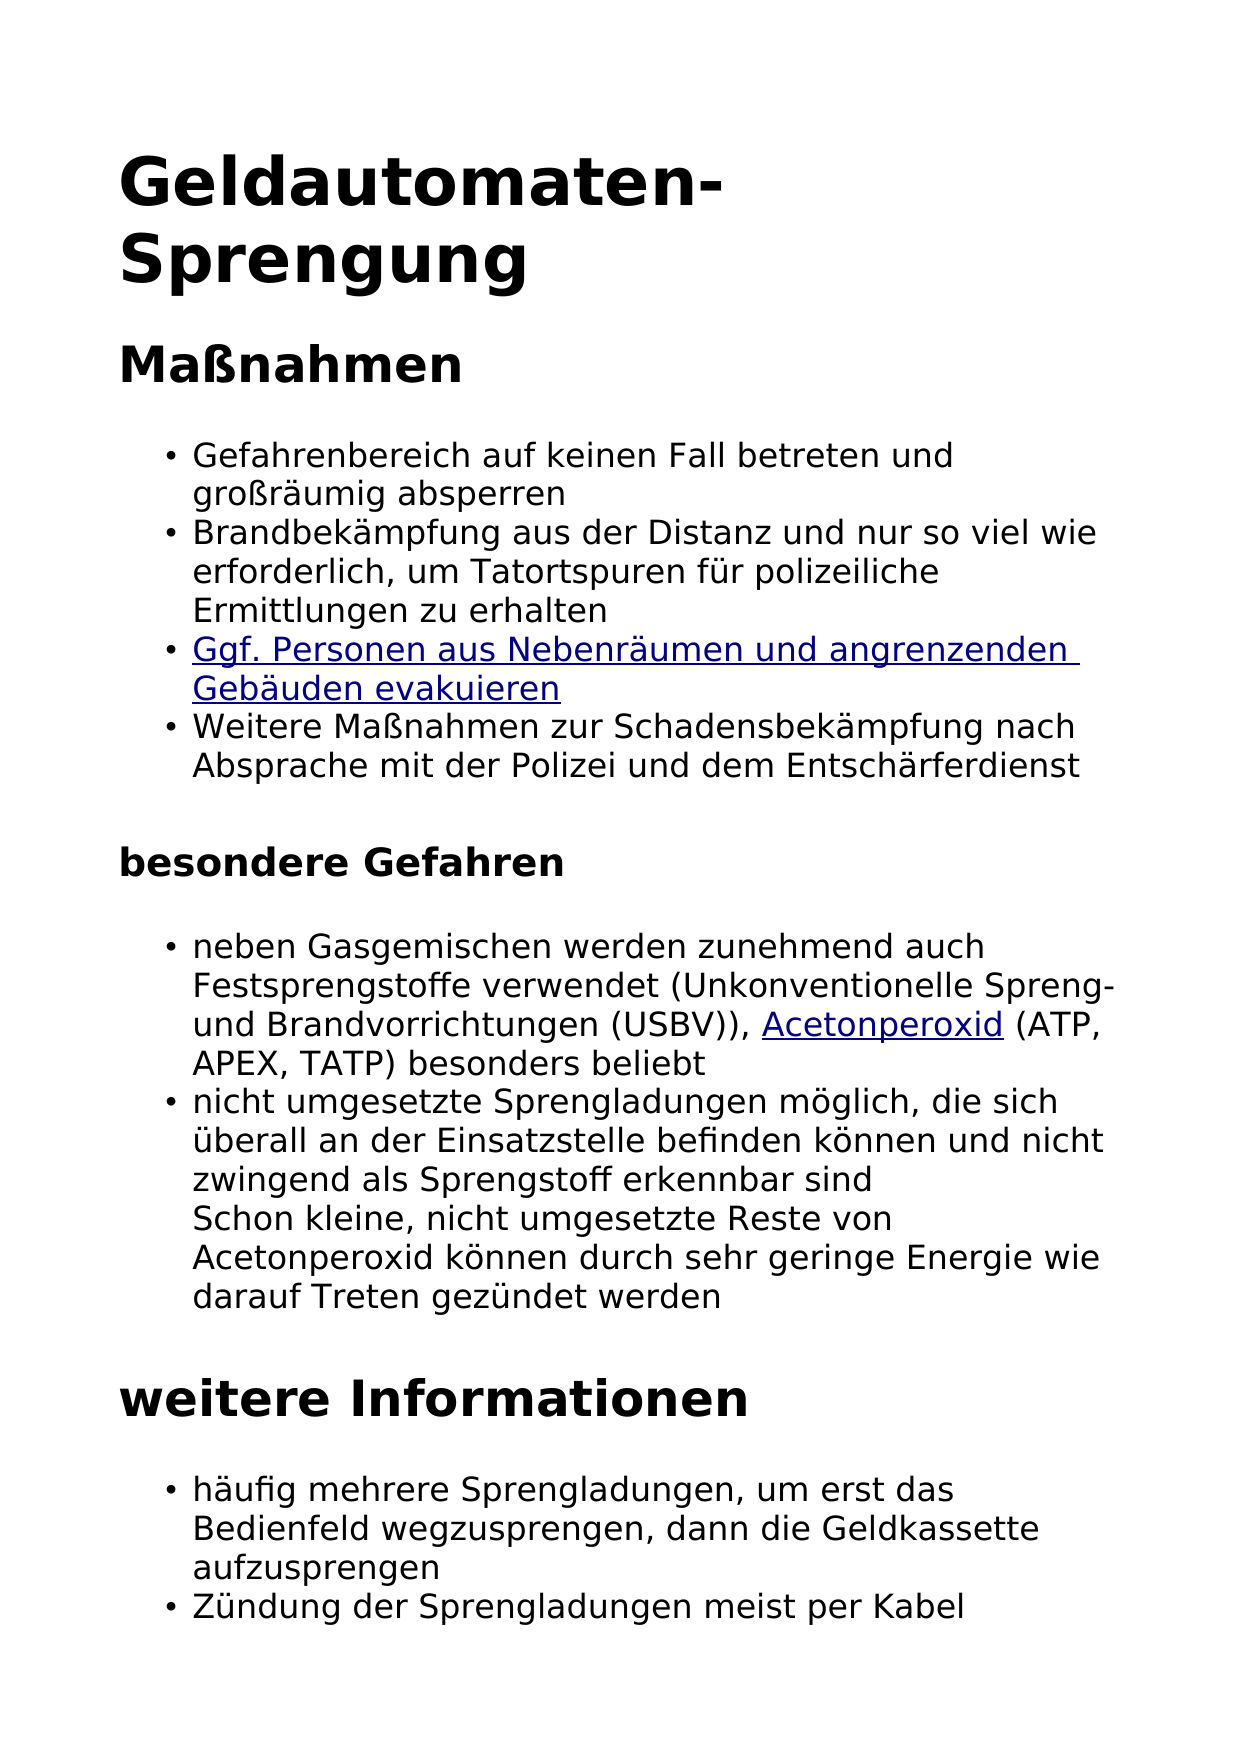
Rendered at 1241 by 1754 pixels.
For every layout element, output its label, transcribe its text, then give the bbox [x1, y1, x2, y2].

list Ggf. Personen aus Nebenräumen und angrenzenden Gebäuden evakuieren [177, 630, 1122, 708]
list häufig mehrere Sprengladungen, um erst das Bedienfeld wegzusprengen, dann die Geldkassette aufzusprengen [177, 1471, 1122, 1587]
list neben Gasgemischen werden zunehmend auch Festsprengstoffe verwendet (Unkonventionelle Spreng- und Brandvorrichtungen (USBV)), Acetonperoxid (ATP, APEX, TATP) besonders beliebt [177, 927, 1122, 1083]
subtitle Geldautomaten-Sprengung [118, 143, 1122, 298]
subtitle weitere Informationen [118, 1370, 1122, 1429]
subtitle Maßnahmen [118, 336, 1122, 394]
list Zündung der Sprengladungen meist per Kabel [177, 1587, 1122, 1626]
list Brandbekämpfung aus der Distanz und nur so viel wie erforderlich, um Tatortspuren für polizeiliche Ermittlungen zu erhalten [177, 514, 1122, 630]
list Gefahrenbereich auf keinen Fall betreten und großräumig absperren [177, 436, 1122, 514]
list nicht umgesetzte Sprengladungen möglich, die sich überall an der Einsatzstelle befinden können und nicht zwingend als Sprengstoff erkennbar sind Schon kleine, nicht umgesetzte Reste von Acetonperoxid können durch sehr geringe Energie wie darauf Treten gezündet werden [177, 1083, 1122, 1316]
list Weitere Maßnahmen zur Schadensbekämpfung nach Absprache mit der Polizei und dem Entschärferdienst [177, 708, 1122, 786]
subtitle besondere Gefahren [118, 840, 1122, 885]
